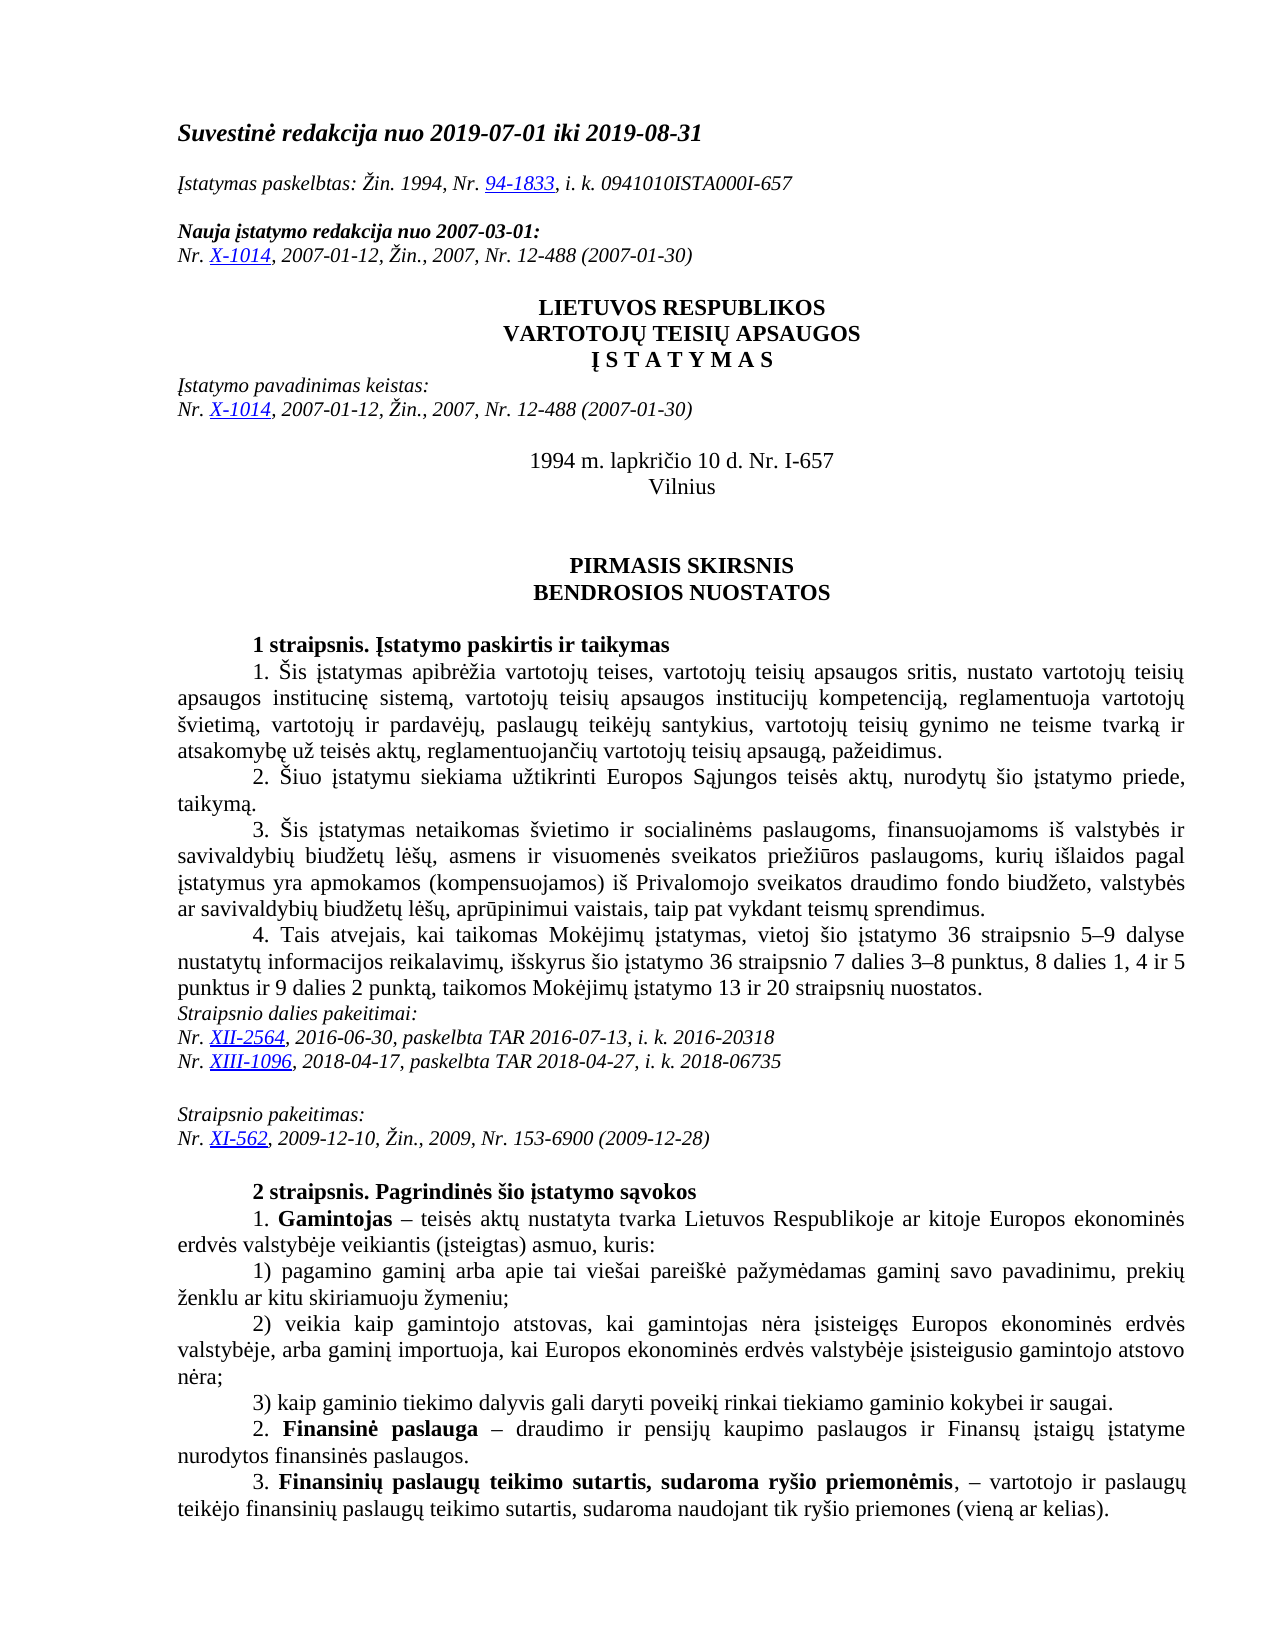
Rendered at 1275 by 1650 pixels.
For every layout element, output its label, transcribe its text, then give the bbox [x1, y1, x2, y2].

text 2) veikia kaip gamintojo atstovas, kai gamintojas nėra įsisteigęs Europos ekonominės erdvės valstybėje, arba gaminį importuoja, kai Europos ekonominės erdvės valstybėje įsisteigusio gamintojo atstovo nėra; [177, 1310, 1186, 1389]
text Nr. X-1014, 2007-01-12, Žin., 2007, Nr. 12-488 (2007-01-30) [177, 243, 1186, 267]
text 2. Finansinė paslauga – draudimo ir pensijų kaupimo paslaugos ir Finansų įstaigų įstatyme nurodytos finansinės paslaugos. [177, 1416, 1186, 1468]
text Įstatymas paskelbtas: Žin. 1994, Nr. 94-1833, i. k. 0941010ISTA000I-657 [177, 171, 1186, 195]
text 1. Gamintojas – teisės aktų nustatyta tvarka Lietuvos Respublikoje ar kitoje Europos ekonominės erdvės valstybėje veikiantis (įsteigtas) asmuo, kuris: [177, 1205, 1186, 1257]
text Nr. XIII-1096, 2018-04-17, paskelbta TAR 2018-04-27, i. k. 2018-06735 [177, 1049, 1186, 1073]
text 1. Šis įstatymas apibrėžia vartotojų teises, vartotojų teisių apsaugos sritis, nustato vartotojų teisių apsaugos institucinę sistemą, vartotojų teisių apsaugos institucijų kompetenciją, reglamentuoja vartotojų švietimą, vartotojų ir pardavėjų, paslaugų teikėjų santykius, vartotojų teisių gynimo ne teisme tvarką ir atsakomybę už teisės aktų, reglamentuojančių vartotojų teisių apsaugą, pažeidimus. [177, 658, 1186, 763]
text 3. Finansinių paslaugų teikimo sutartis, sudaroma ryšio priemonėmis, – vartotojo ir paslaugų teikėjo finansinių paslaugų teikimo sutartis, sudaroma naudojant tik ryšio priemones (vieną ar kelias). [177, 1468, 1186, 1521]
text Nauja įstatymo redakcija nuo 2007-03-01: [177, 219, 1186, 243]
text LIETUVOS RESPUBLIKOS [177, 293, 1186, 320]
text 1) pagamino gaminį arba apie tai viešai pareiškė pažymėdamas gaminį savo pavadinimu, prekių ženklu ar kitu skiriamuoju žymeniu; [177, 1257, 1186, 1310]
text BENDROSIOS NUOSTATOS [177, 579, 1186, 605]
text VARTOTOJŲ TEISIŲ APSAUGOS [177, 320, 1186, 346]
text 3) kaip gaminio tiekimo dalyvis gali daryti poveikį rinkai tiekiamo gaminio kokybei ir saugai. [177, 1389, 1186, 1416]
text Straipsnio pakeitimas: [177, 1101, 1186, 1126]
text Vilnius [177, 473, 1186, 500]
text Nr. X-1014, 2007-01-12, Žin., 2007, Nr. 12-488 (2007-01-30) [177, 397, 1186, 421]
text PIRMASIS SKIRSNIS [177, 552, 1186, 579]
text 1 straipsnis. Įstatymo paskirtis ir taikymas [177, 632, 1186, 658]
text Nr. XII-2564, 2016-06-30, paskelbta TAR 2016-07-13, i. k. 2016-20318 [177, 1024, 1186, 1049]
text Įstatymo pavadinimas keistas: [177, 373, 1186, 397]
text Nr. XI-562, 2009-12-10, Žin., 2009, Nr. 153-6900 (2009-12-28) [177, 1126, 1186, 1149]
text 3. Šis įstatymas netaikomas švietimo ir socialinėms paslaugoms, finansuojamoms iš valstybės ir savivaldybių biudžetų lėšų, asmens ir visuomenės sveikatos priežiūros paslaugoms, kurių išlaidos pagal įstatymus yra apmokamos (kompensuojamos) iš Privalomojo sveikatos draudimo fondo biudžeto, valstybės ar savivaldybių biudžetų lėšų, aprūpinimui vaistais, taip pat vykdant teismų sprendimus. [177, 816, 1186, 921]
text 4. Tais atvejais, kai taikomas Mokėjimų įstatymas, vietoj šio įstatymo 36 straipsnio 5–9 dalyse nustatytų informacijos reikalavimų, išskyrus šio įstatymo 36 straipsnio 7 dalies 3–8 punktus, 8 dalies 1, 4 ir 5 punktus ir 9 dalies 2 punktą, taikomos Mokėjimų įstatymo 13 ir 20 straipsnių nuostatos. [177, 921, 1186, 1001]
text Suvestinė redakcija nuo 2019-07-01 iki 2019-08-31 [177, 118, 1186, 147]
text Straipsnio dalies pakeitimai: [177, 1001, 1186, 1024]
text 2. Šiuo įstatymu siekiama užtikrinti Europos Sąjungos teisės aktų, nurodytų šio įstatymo priede, taikymą. [177, 763, 1186, 816]
subtitle Į S T A T Y M A S [177, 346, 1186, 373]
text 2 straipsnis. Pagrindinės šio įstatymo sąvokos [177, 1178, 1186, 1205]
text 1994 m. lapkričio 10 d. Nr. I-657 [177, 447, 1186, 473]
